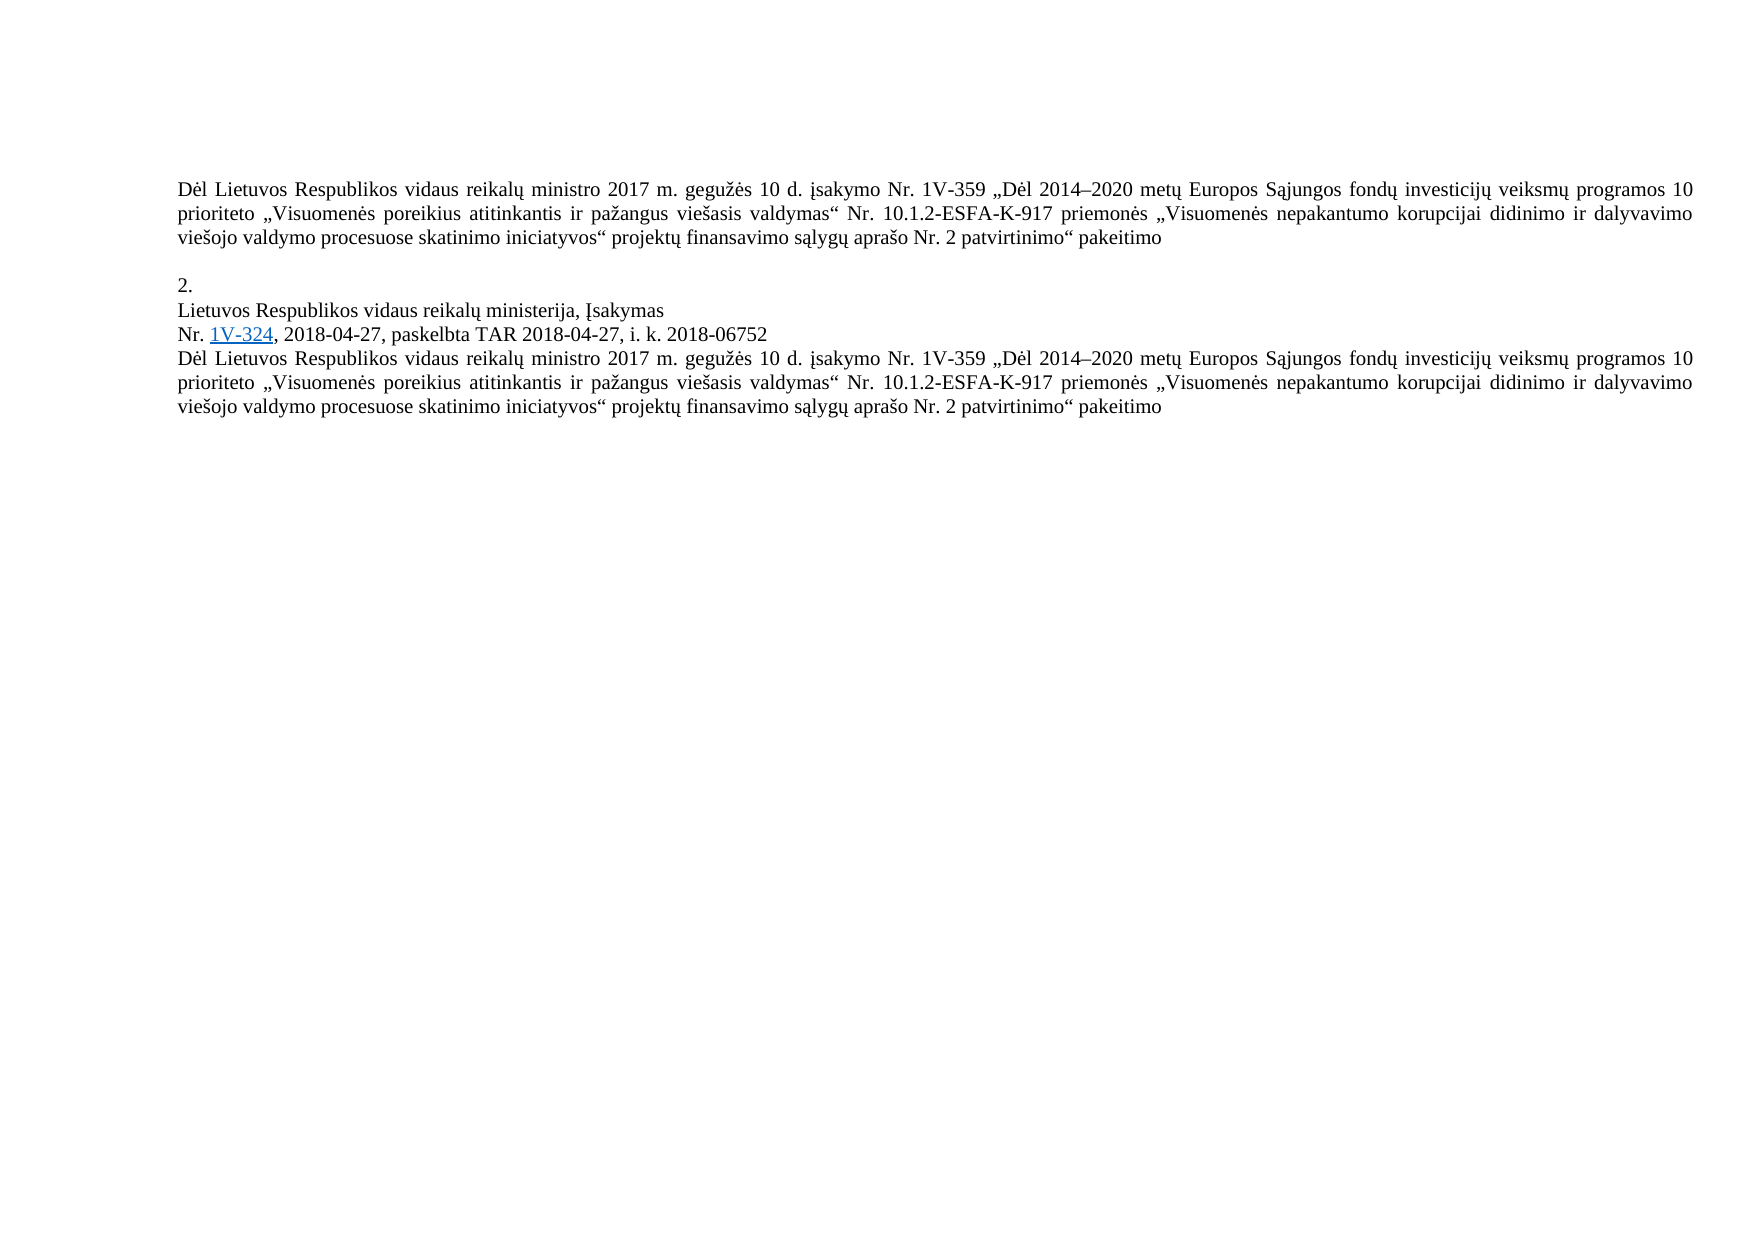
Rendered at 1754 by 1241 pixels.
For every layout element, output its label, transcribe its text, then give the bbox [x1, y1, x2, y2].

text Nr. 1V-324, 2018-04-27, paskelbta TAR 2018-04-27, i. k. 2018-06752 [177, 322, 1695, 346]
text Lietuvos Respublikos vidaus reikalų ministerija, Įsakymas [177, 297, 1695, 322]
text 2. [177, 273, 1695, 297]
text Dėl Lietuvos Respublikos vidaus reikalų ministro 2017 m. gegužės 10 d. įsakymo Nr. 1V-359 „Dėl 2014–2020 metų Europos Sąjungos fondų investicijų veiksmų programos 10 prioriteto „Visuomenės poreikius atitinkantis ir pažangus viešasis valdymas“ Nr. 10.1.2-ESFA-K-917 priemonės „Visuomenės nepakantumo korupcijai didinimo ir dalyvavimo viešojo valdymo procesuose skatinimo iniciatyvos“ projektų finansavimo sąlygų aprašo Nr. 2 patvirtinimo“ pakeitimo [177, 177, 1695, 249]
text Dėl Lietuvos Respublikos vidaus reikalų ministro 2017 m. gegužės 10 d. įsakymo Nr. 1V-359 „Dėl 2014–2020 metų Europos Sąjungos fondų investicijų veiksmų programos 10 prioriteto „Visuomenės poreikius atitinkantis ir pažangus viešasis valdymas“ Nr. 10.1.2-ESFA-K-917 priemonės „Visuomenės nepakantumo korupcijai didinimo ir dalyvavimo viešojo valdymo procesuose skatinimo iniciatyvos“ projektų finansavimo sąlygų aprašo Nr. 2 patvirtinimo“ pakeitimo [177, 346, 1695, 418]
